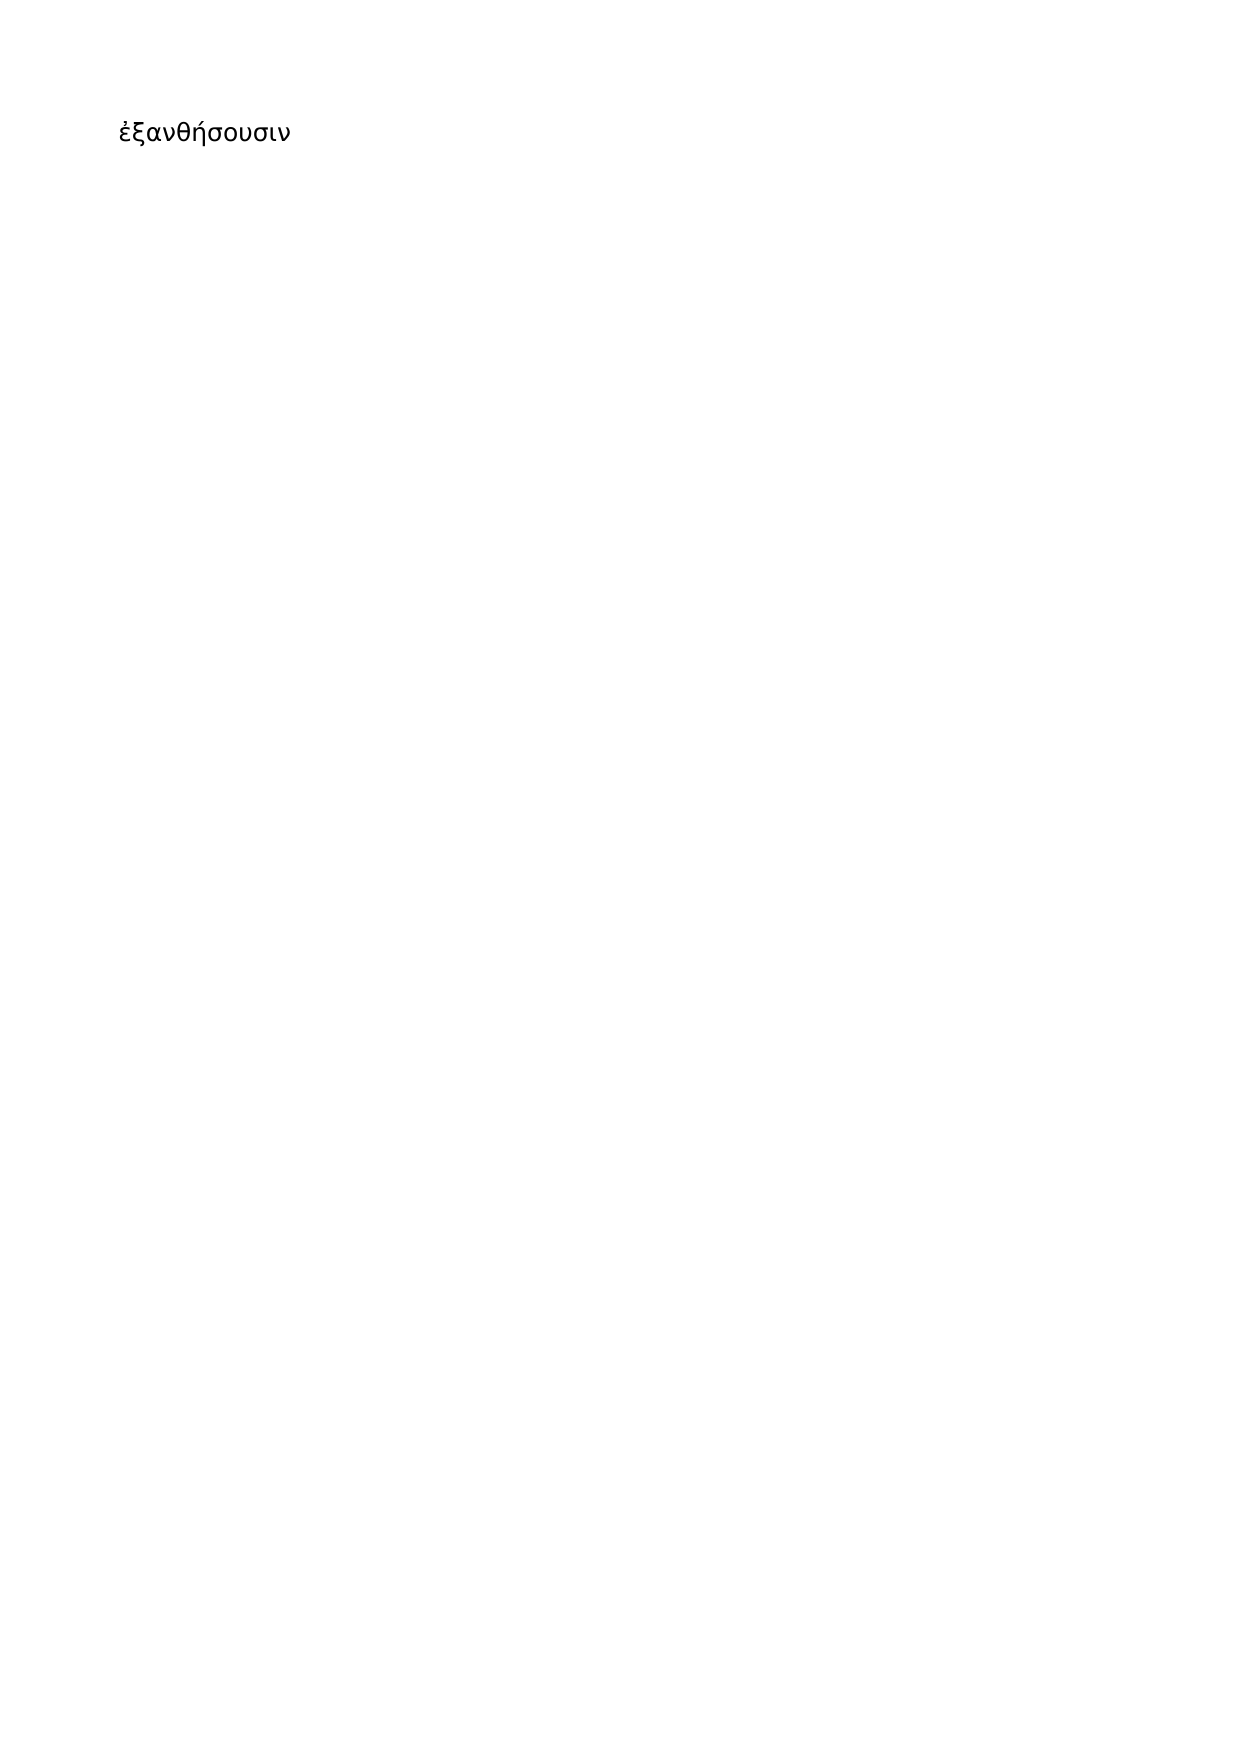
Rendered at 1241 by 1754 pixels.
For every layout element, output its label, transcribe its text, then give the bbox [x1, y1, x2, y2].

text ἐξανθήσουσιν [118, 118, 1122, 147]
